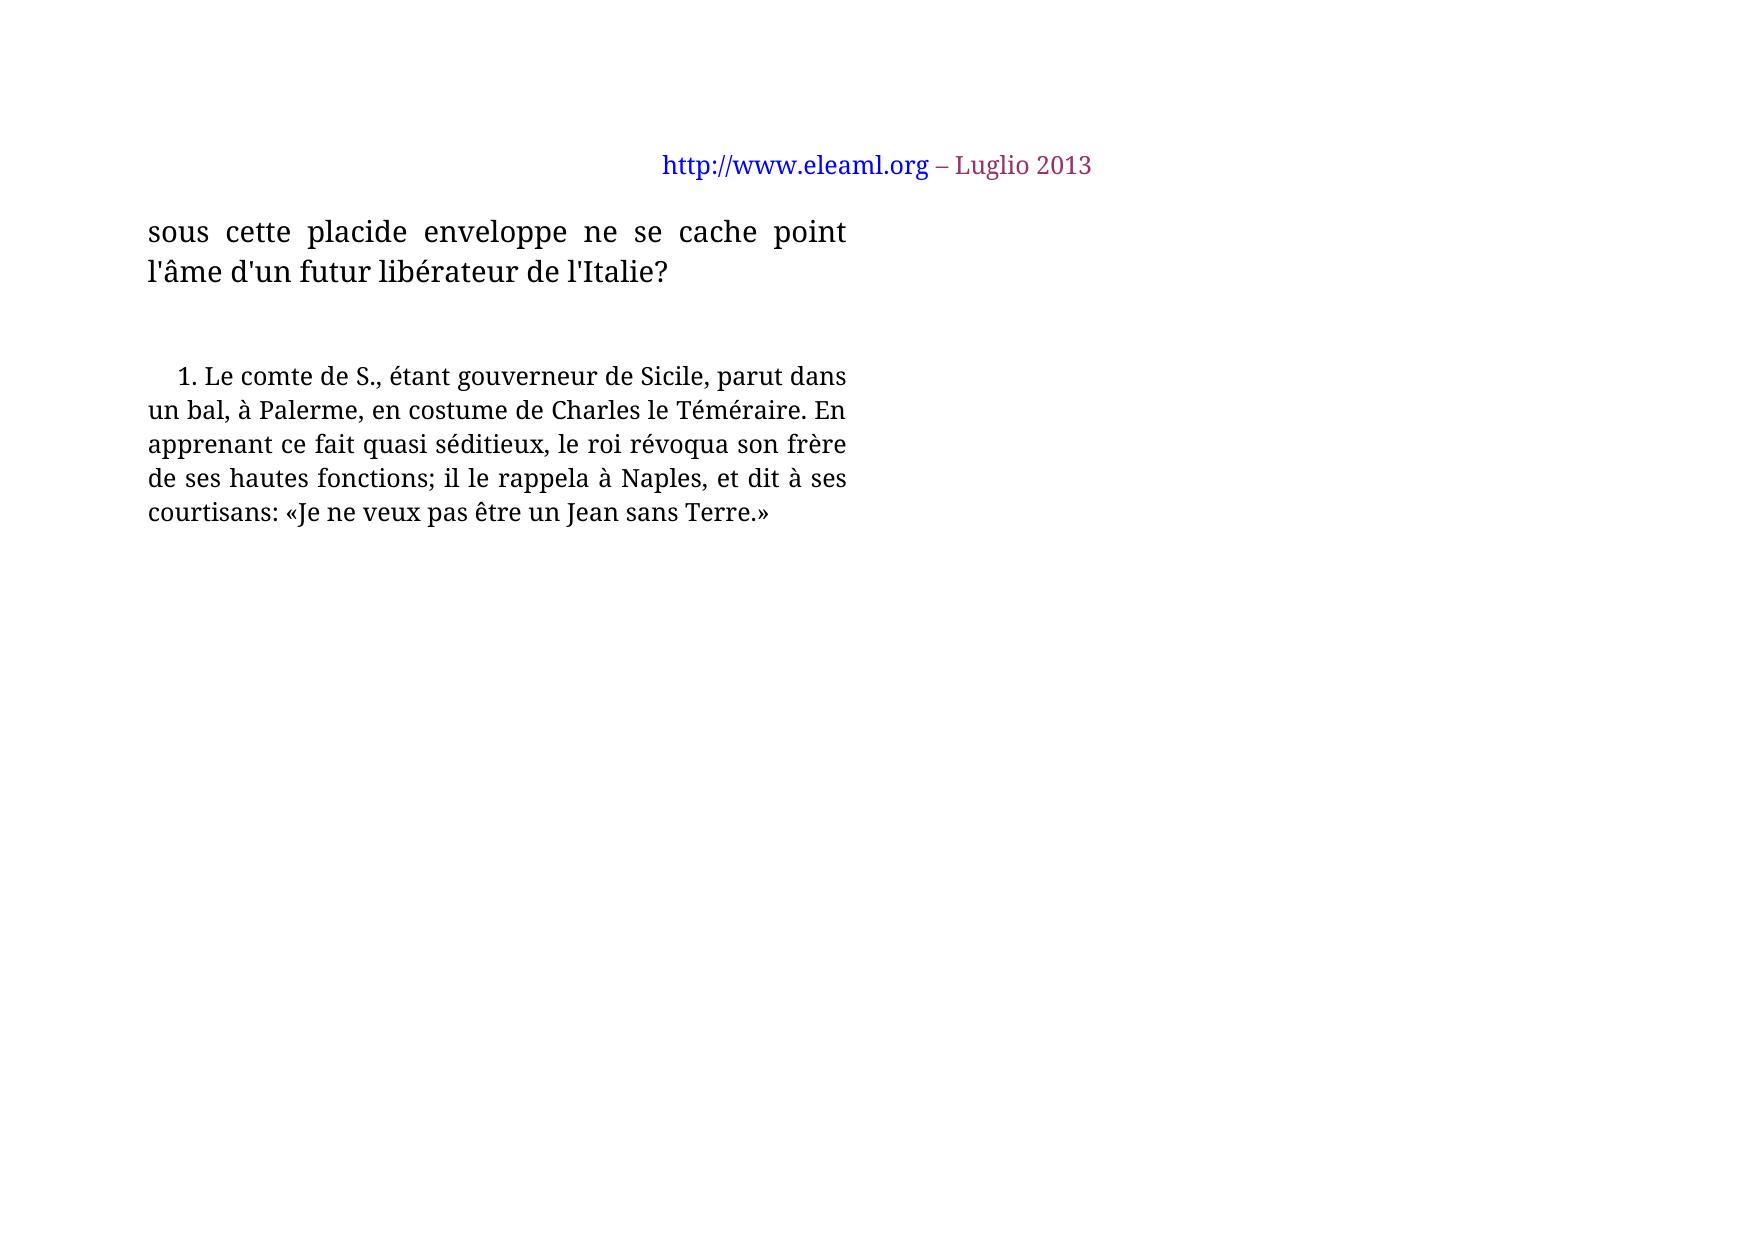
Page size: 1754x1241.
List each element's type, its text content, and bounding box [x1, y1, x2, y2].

text 1. Le comte de S., étant gouverneur de Sicile, parut dans un bal, à Palerme, en costume de Charles le Téméraire. En apprenant ce fait quasi séditieux, le roi révoqua son frère de ses hautes fonctions; il le rappela à Naples, et dit à ses courtisans: «Je ne veux pas être un Jean sans Terre.» [148, 359, 847, 529]
text sous cette placide enveloppe ne se cache point l'âme d'un futur libérateur de l'Italie? [148, 211, 847, 291]
